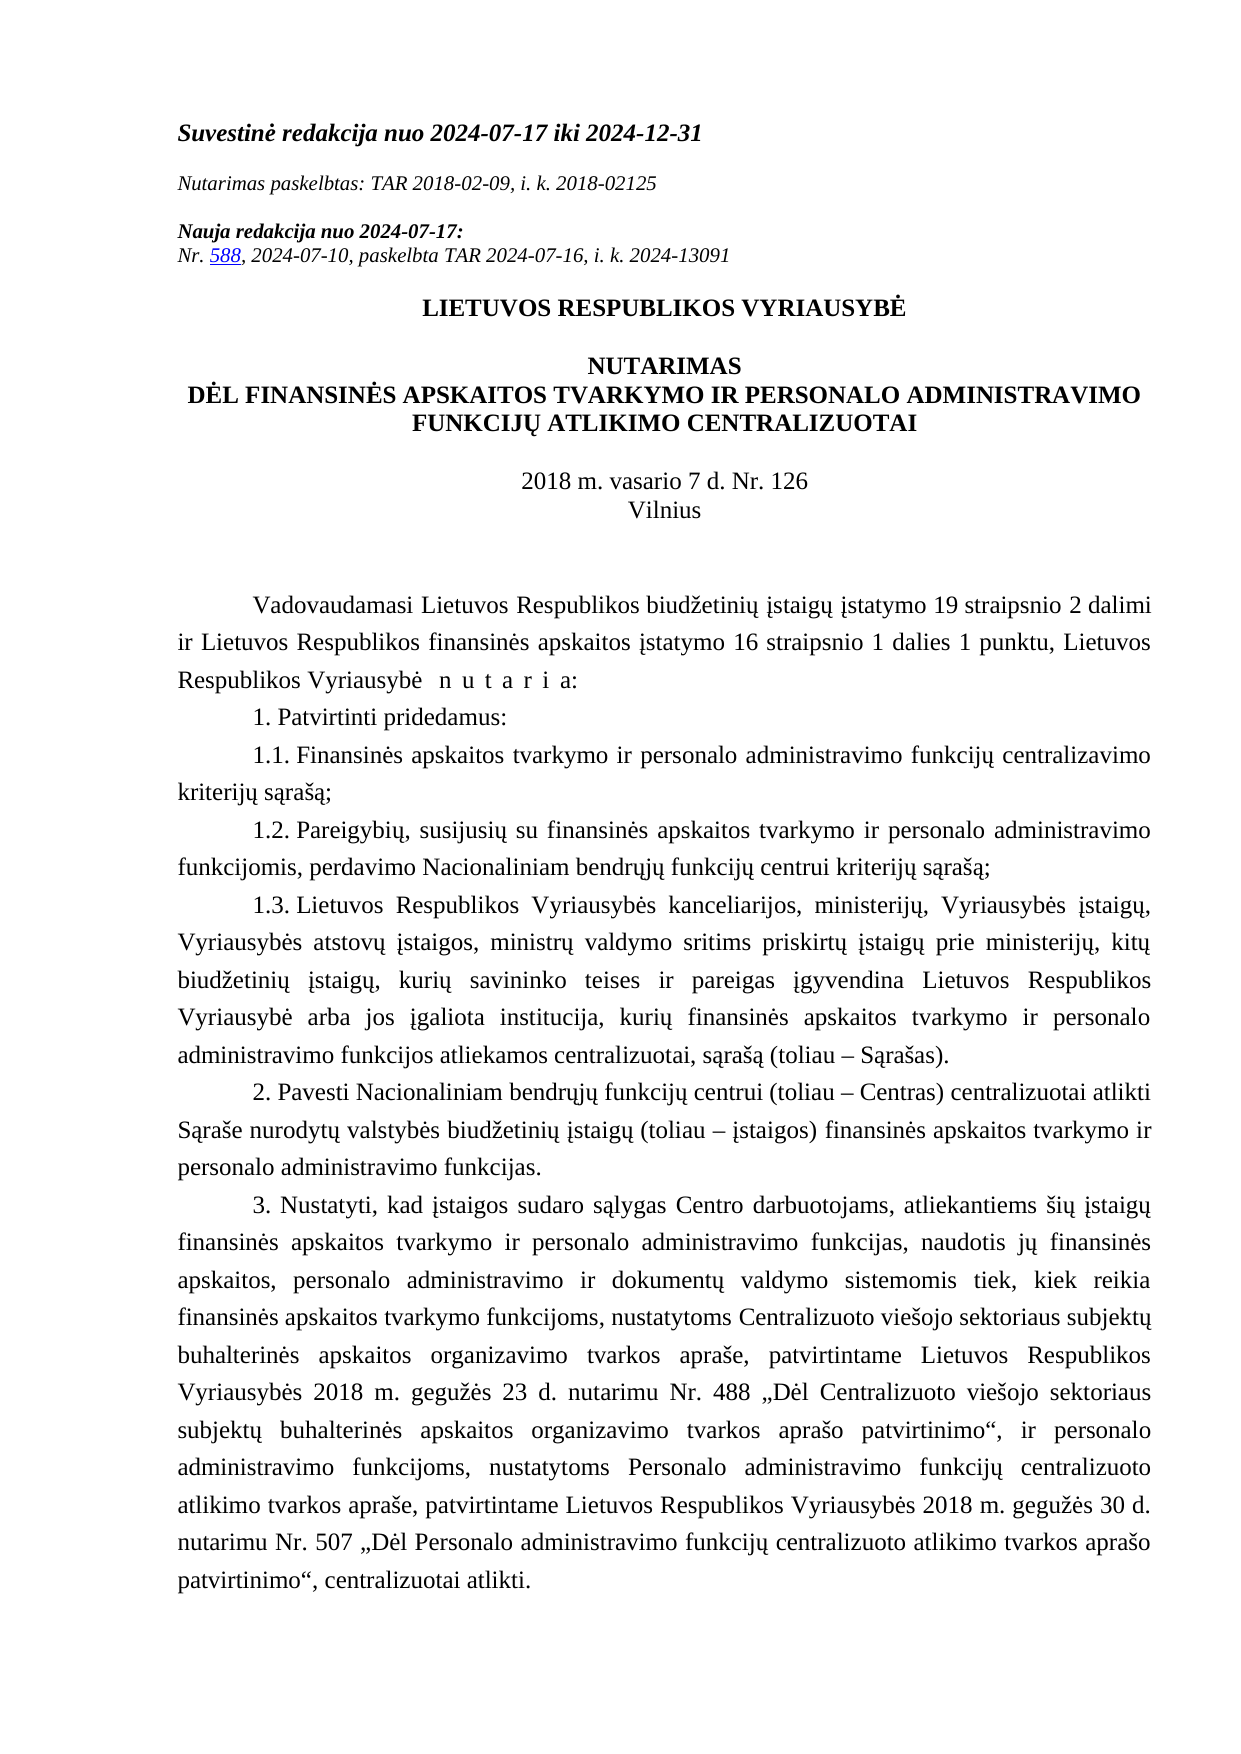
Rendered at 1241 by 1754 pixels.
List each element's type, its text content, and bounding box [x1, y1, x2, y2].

text Vadovaudamasi Lietuvos Respublikos biudžetinių įstaigų įstatymo 19 straipsnio 2 dalimi ir Lietuvos Respublikos finansinės apskaitos įstatymo 16 straipsnio 1 dalies 1 punktu, Lietuvos Respublikos Vyriausybė nutaria: [177, 581, 1152, 693]
text Vilnius [177, 495, 1152, 523]
text nutarimas [177, 351, 1152, 380]
text 3. Nustatyti, kad įstaigos sudaro sąlygas Centro darbuotojams, atliekantiems šių įstaigų finansinės apskaitos tvarkymo ir personalo administravimo funkcijas, naudotis jų finansinės apskaitos, personalo administravimo ir dokumentų valdymo sistemomis tiek, kiek reikia finansinės apskaitos tvarkymo funkcijoms, nustatytoms Centralizuoto viešojo sektoriaus subjektų buhalterinės apskaitos organizavimo tvarkos apraše, patvirtintame Lietuvos Respublikos Vyriausybės 2018 m. gegužės 23 d. nutarimu Nr. 488 „Dėl Centralizuoto viešojo sektoriaus subjektų buhalterinės apskaitos organizavimo tvarkos aprašo patvirtinimo“, ir personalo administravimo funkcijoms, nustatytoms Personalo administravimo funkcijų centralizuoto atlikimo tvarkos apraše, patvirtintame Lietuvos Respublikos Vyriausybės 2018 m. gegužės 30 d. nutarimu Nr. 507 „Dėl Personalo administravimo funkcijų centralizuoto atlikimo tvarkos aprašo patvirtinimo“, centralizuotai atlikti. [177, 1181, 1152, 1593]
text DĖL FINANSINĖS APSKAITOS TVARKYMO IR PERSONALO ADMINISTRAVIMO FUNKCIJŲ ATLIKIMO CENTRALIZUOTAI [177, 380, 1152, 437]
text 1. Patvirtinti pridedamus: [177, 693, 1152, 731]
text 1.2. Pareigybių, susijusių su finansinės apskaitos tvarkymo ir personalo administravimo funkcijomis, perdavimo Nacionaliniam bendrųjų funkcijų centrui kriterijų sąrašą; [177, 806, 1152, 881]
text 2. Pavesti Nacionaliniam bendrųjų funkcijų centrui (toliau – Centras) centralizuotai atlikti Sąraše nurodytų valstybės biudžetinių įstaigų (toliau – įstaigos) finansinės apskaitos tvarkymo ir personalo administravimo funkcijas. [177, 1068, 1152, 1181]
text Nauja redakcija nuo 2024-07-17: [177, 219, 1152, 243]
text Nutarimas paskelbtas: TAR 2018-02-09, i. k. 2018-02125 [177, 171, 1152, 195]
text Nr. 588, 2024-07-10, paskelbta TAR 2024-07-16, i. k. 2024-13091 [177, 243, 1152, 267]
text 2018 m. vasario 7 d. Nr. 126 [177, 466, 1152, 495]
text 1.1. Finansinės apskaitos tvarkymo ir personalo administravimo funkcijų centralizavimo kriterijų sąrašą; [177, 731, 1152, 806]
text 1.3. Lietuvos Respublikos Vyriausybės kanceliarijos, ministerijų, Vyriausybės įstaigų, Vyriausybės atstovų įstaigos, ministrų valdymo sritims priskirtų įstaigų prie ministerijų, kitų biudžetinių įstaigų, kurių savininko teises ir pareigas įgyvendina Lietuvos Respublikos Vyriausybė arba jos įgaliota institucija, kurių finansinės apskaitos tvarkymo ir personalo administravimo funkcijos atliekamos centralizuotai, sąrašą (toliau – Sąrašas). [177, 881, 1152, 1068]
text lietuvos respublikos vyriausybė [177, 293, 1152, 322]
text Suvestinė redakcija nuo 2024-07-17 iki 2024-12-31 [177, 118, 1152, 147]
